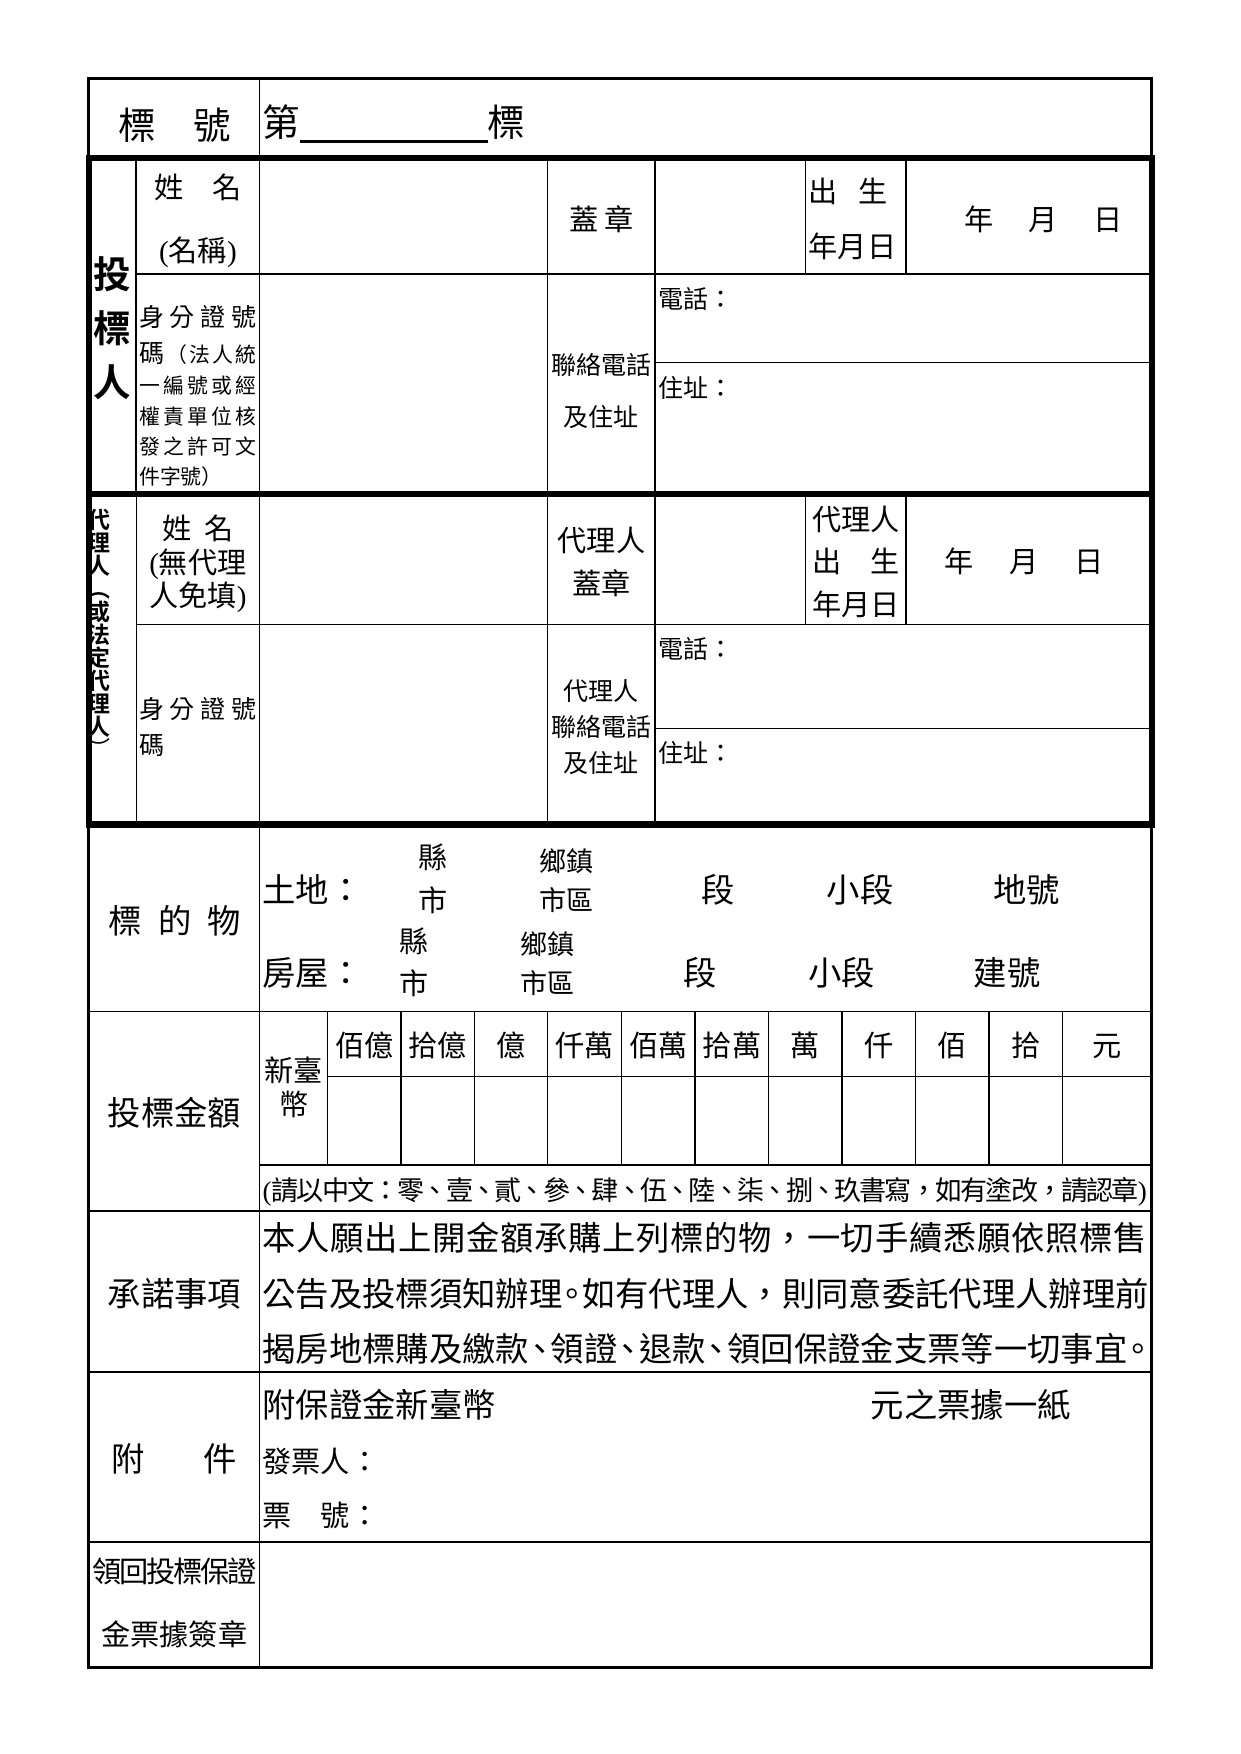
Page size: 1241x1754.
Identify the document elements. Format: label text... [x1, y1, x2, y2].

table_cell [622, 1077, 694, 1164]
table_cell 佰萬 [622, 1012, 694, 1076]
table_cell [548, 1077, 621, 1164]
table_cell 萬 [769, 1012, 841, 1076]
table_cell 代理人（或法定代理人） [92, 497, 136, 821]
table_cell 億 [475, 1012, 547, 1076]
table_header 第 標 [260, 80, 1150, 155]
table_cell 姓 名 (無代理人免填) [137, 497, 259, 624]
table_cell 出 生 年月日 [806, 161, 905, 273]
table_cell (請以中文：零、壹、貳、參、肆、伍、陸、柒、捌、玖書寫，如有塗改，請認章) [260, 1166, 1150, 1210]
table_cell 年 月 日 [907, 161, 1149, 273]
table_cell [990, 1077, 1062, 1164]
table_cell 土地： 縣 市 鄉鎮市區 段 小段 地號 房屋： 縣 市 鄉鎮市區 段 小段 建號 [260, 828, 1150, 1011]
table_cell 拾 [990, 1012, 1062, 1076]
table_cell 標 的 物 [90, 828, 259, 1011]
table_cell 蓋 章 [548, 161, 654, 273]
table_cell [769, 1077, 841, 1164]
table_cell 承諾事項 [90, 1212, 259, 1371]
table_header 標 號 [90, 80, 259, 155]
table_cell [260, 625, 547, 821]
table_cell [1063, 1077, 1150, 1164]
table_cell 投標金額 [90, 1012, 259, 1210]
table_cell [328, 1077, 400, 1164]
table_cell [656, 497, 805, 624]
table_cell 佰億 [328, 1012, 400, 1076]
table_cell 附 件 [90, 1373, 259, 1541]
table_cell 代理人 聯絡電話及住址 [548, 625, 654, 821]
table_cell 聯絡電話及住址 [548, 275, 654, 491]
table_cell 代理人蓋章 [548, 497, 654, 624]
table_cell 身分證號碼 [137, 625, 259, 821]
table_cell [656, 161, 805, 273]
table_cell [843, 1077, 915, 1164]
table_cell 姓 名(名稱) [137, 161, 259, 273]
table_cell 附保證金新臺幣 元之票據一紙 發票人： 票 號： [260, 1373, 1150, 1541]
table_cell 新臺幣 [260, 1012, 327, 1164]
table_cell [260, 161, 547, 273]
table_cell [260, 275, 547, 491]
table_cell 投 標 人 [92, 161, 135, 491]
table_cell 住址： [656, 729, 1149, 821]
table_cell 元 [1063, 1012, 1150, 1076]
table_cell [916, 1077, 988, 1164]
table_cell 佰 [916, 1012, 988, 1076]
table_cell [260, 497, 547, 624]
table_cell 拾萬 [696, 1012, 768, 1076]
table_cell [260, 1543, 1150, 1666]
table_cell 電話： [656, 625, 1149, 728]
table_cell 代理人出 生年月日 [806, 497, 905, 624]
table_cell 住址： [656, 363, 1149, 491]
table_cell 領回投標保證金票據簽章 [90, 1543, 259, 1666]
table_cell 拾億 [402, 1012, 474, 1076]
table_cell [402, 1077, 474, 1164]
table_cell 電話： [656, 275, 1149, 362]
table_cell 身分證號碼（法人統一編號或經權責單位核發之許可文件字號） [137, 275, 259, 491]
table_cell 本人願出上開金額承購上列標的物，一切手續悉願依照標售公告及投標須知辦理。如有代理人，則同意委託代理人辦理前揭房地標購及繳款、領證、退款、領回保證金支票等一切事宜。 [260, 1212, 1150, 1371]
table_cell 仟萬 [548, 1012, 621, 1076]
table_cell [696, 1077, 768, 1164]
table_cell 仟 [843, 1012, 915, 1076]
table_cell 年 月 日 [907, 497, 1149, 624]
table_cell [475, 1077, 547, 1164]
